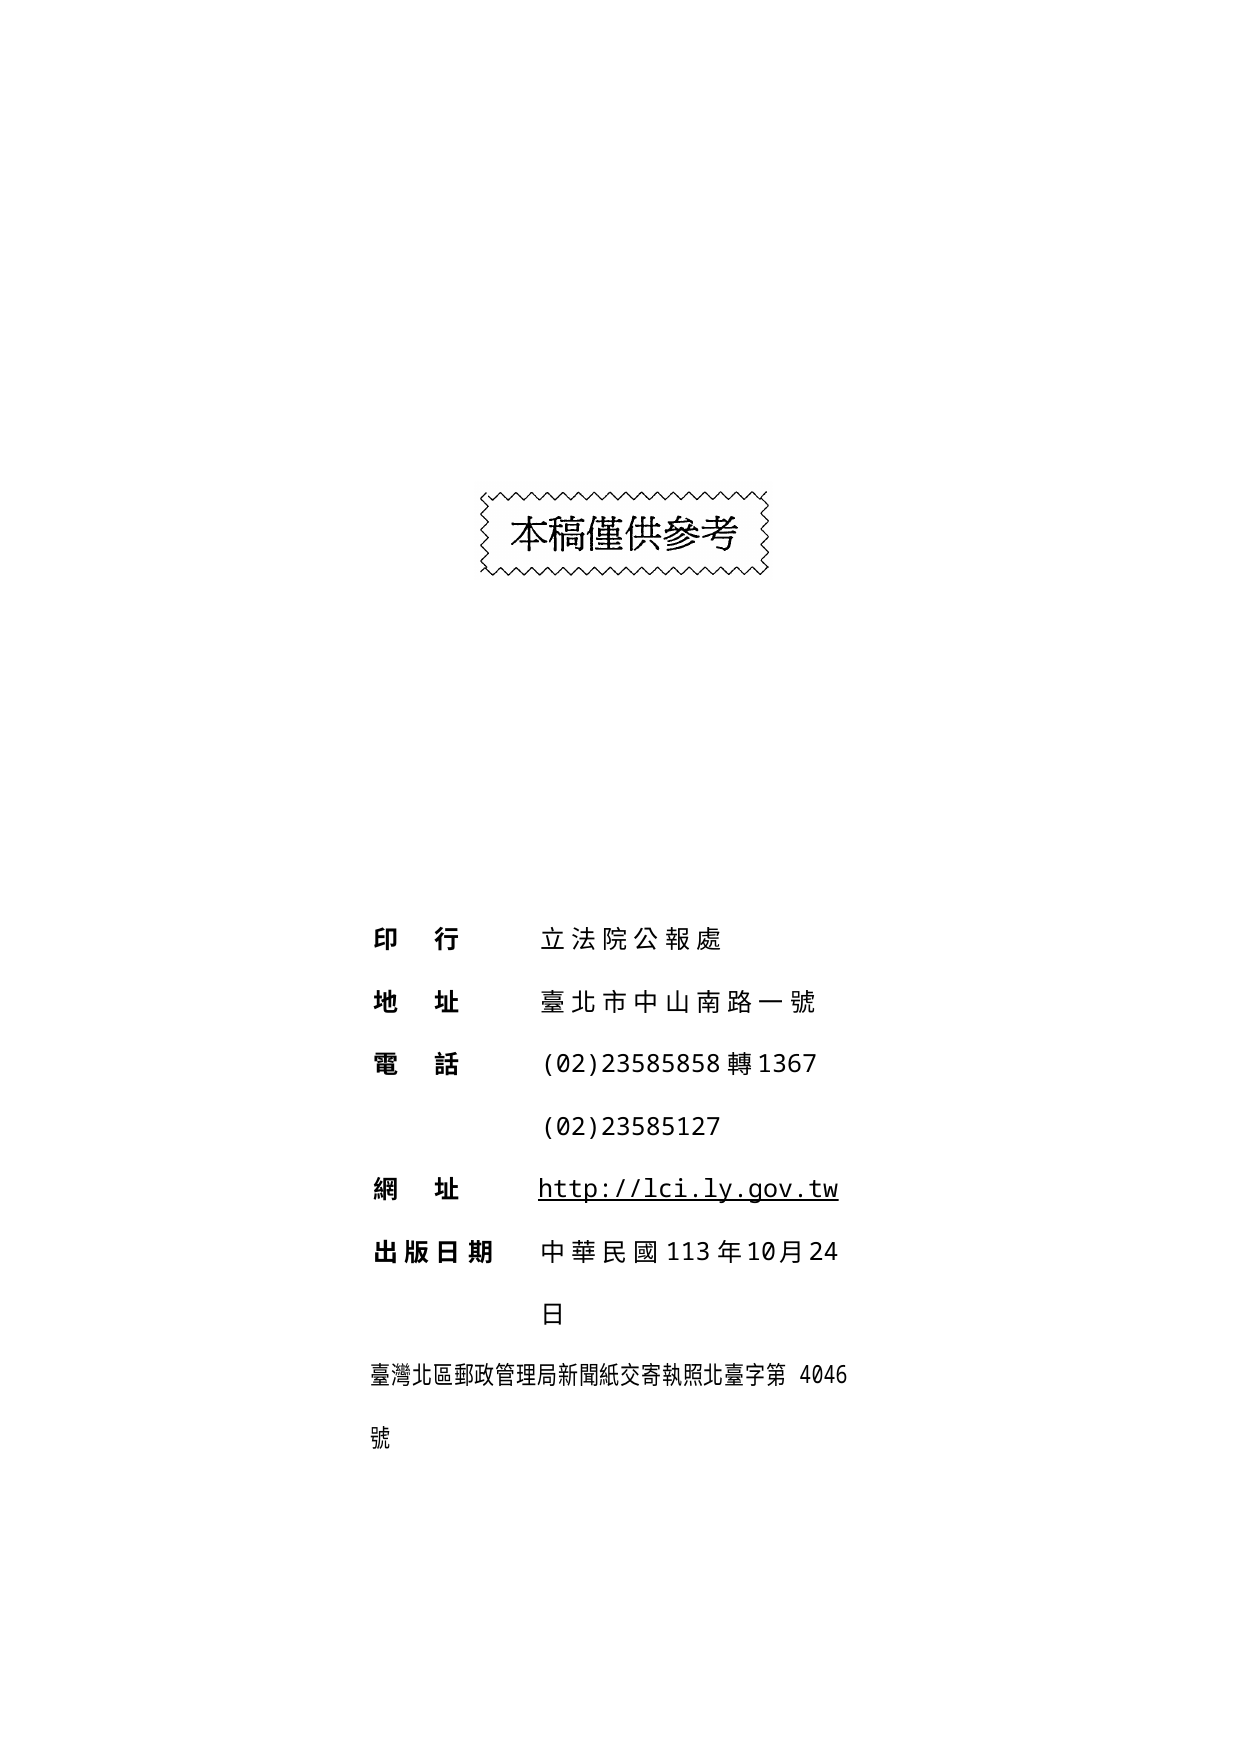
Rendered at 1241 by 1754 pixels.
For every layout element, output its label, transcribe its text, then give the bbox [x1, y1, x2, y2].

table_header 立法院公報處 [534, 906, 878, 969]
table_cell http://lci.ly.gov.tw [534, 1156, 878, 1219]
table_header [468, 406, 773, 594]
table_cell 網址 [362, 1156, 534, 1219]
table_cell 中華民國113年10月24日 [534, 1219, 878, 1344]
table_cell 電話 [362, 1031, 534, 1156]
table_cell 臺灣北區郵政管理局新聞紙交寄執照北臺字第4046號 [362, 1344, 878, 1469]
table_cell 地址 [362, 969, 534, 1031]
table_cell 出版日期 [362, 1219, 534, 1344]
table_cell (02)23585858轉1367 (02)23585127 [534, 1031, 878, 1156]
table_header 印行 [362, 906, 534, 969]
table_cell 臺北市中山南路一號 [534, 969, 878, 1031]
